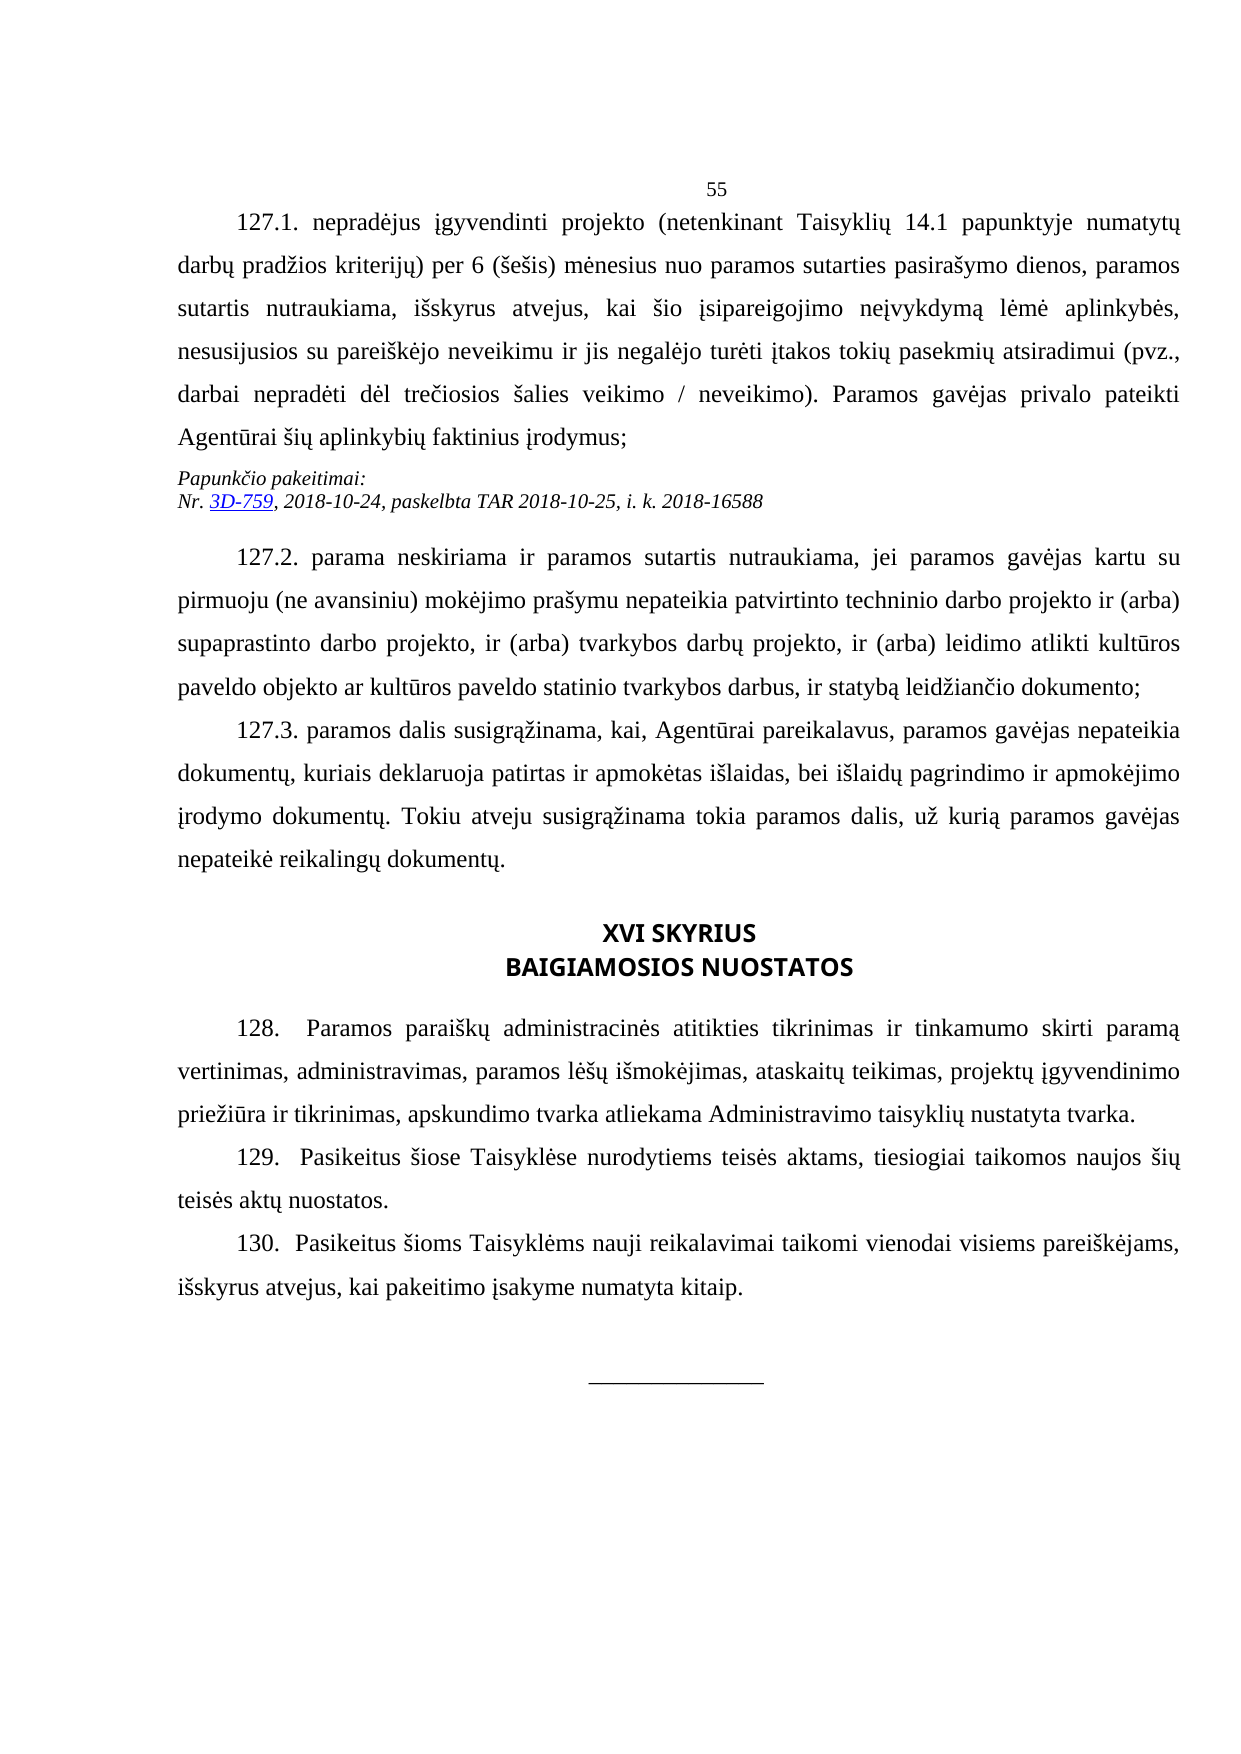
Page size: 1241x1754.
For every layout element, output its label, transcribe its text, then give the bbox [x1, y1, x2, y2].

text 127.3. paramos dalis susigrąžinama, kai, Agentūrai pareikalavus, paramos gavėjas nepateikia dokumentų, kuriais deklaruoja patirtas ir apmokėtas išlaidas, bei išlaidų pagrindimo ir apmokėjimo įrodymo dokumentų. Tokiu atveju susigrąžinama tokia paramos dalis, už kurią paramos gavėjas nepateikė reikalingų dokumentų. [177, 715, 1181, 873]
text 128. Paramos paraiškų administracinės atitikties tikrinimas ir tinkamumo skirti paramą vertinimas, administravimas, paramos lėšų išmokėjimas, ataskaitų teikimas, projektų įgyvendinimo priežiūra ir tikrinimas, apskundimo tvarka atliekama Administravimo taisyklių nustatyta tvarka. [177, 1013, 1181, 1128]
text Papunkčio pakeitimai: [177, 465, 1181, 489]
text 129. Pasikeitus šiose Taisyklėse nurodytiems teisės aktams, tiesiogiai taikomos naujos šių teisės aktų nuostatos. [177, 1142, 1181, 1214]
text 127.1. nepradėjus įgyvendinti projekto (netenkinant Taisyklių 14.1 papunktyje numatytų darbų pradžios kriterijų) per 6 (šešis) mėnesius nuo paramos sutarties pasirašymo dienos, paramos sutartis nutraukiama, išskyrus atvejus, kai šio įsipareigojimo neįvykdymą lėmė aplinkybės, nesusijusios su pareiškėjo neveikimu ir jis negalėjo turėti įtakos tokių pasekmių atsiradimui (pvz., darbai nepradėti dėl trečiosios šalies veikimo / neveikimo). Paramos gavėjas privalo pateikti Agentūrai šių aplinkybių faktinius įrodymus; [177, 207, 1181, 451]
text 130. Pasikeitus šioms Taisyklėms nauji reikalavimai taikomi vienodai visiems pareiškėjams, išskyrus atvejus, kai pakeitimo įsakyme numatyta kitaip. [177, 1228, 1181, 1300]
text 127.2. parama neskiriama ir paramos sutartis nutraukiama, jei paramos gavėjas kartu su pirmuoju (ne avansiniu) mokėjimo prašymu nepateikia patvirtinto techninio darbo projekto ir (arba) supaprastinto darbo projekto, ir (arba) tvarkybos darbų projekto, ir (arba) leidimo atlikti kultūros paveldo objekto ar kultūros paveldo statinio tvarkybos darbus, ir statybą leidžiančio dokumento; [177, 542, 1181, 700]
text XVI SKYRIUS [177, 916, 1181, 950]
text Nr. 3D-759, 2018-10-24, paskelbta TAR 2018-10-25, i. k. 2018-16588 [177, 489, 1181, 513]
text BAIGIAMOSIOS NUOSTATOS [177, 950, 1181, 984]
text ______________ [177, 1358, 1181, 1387]
